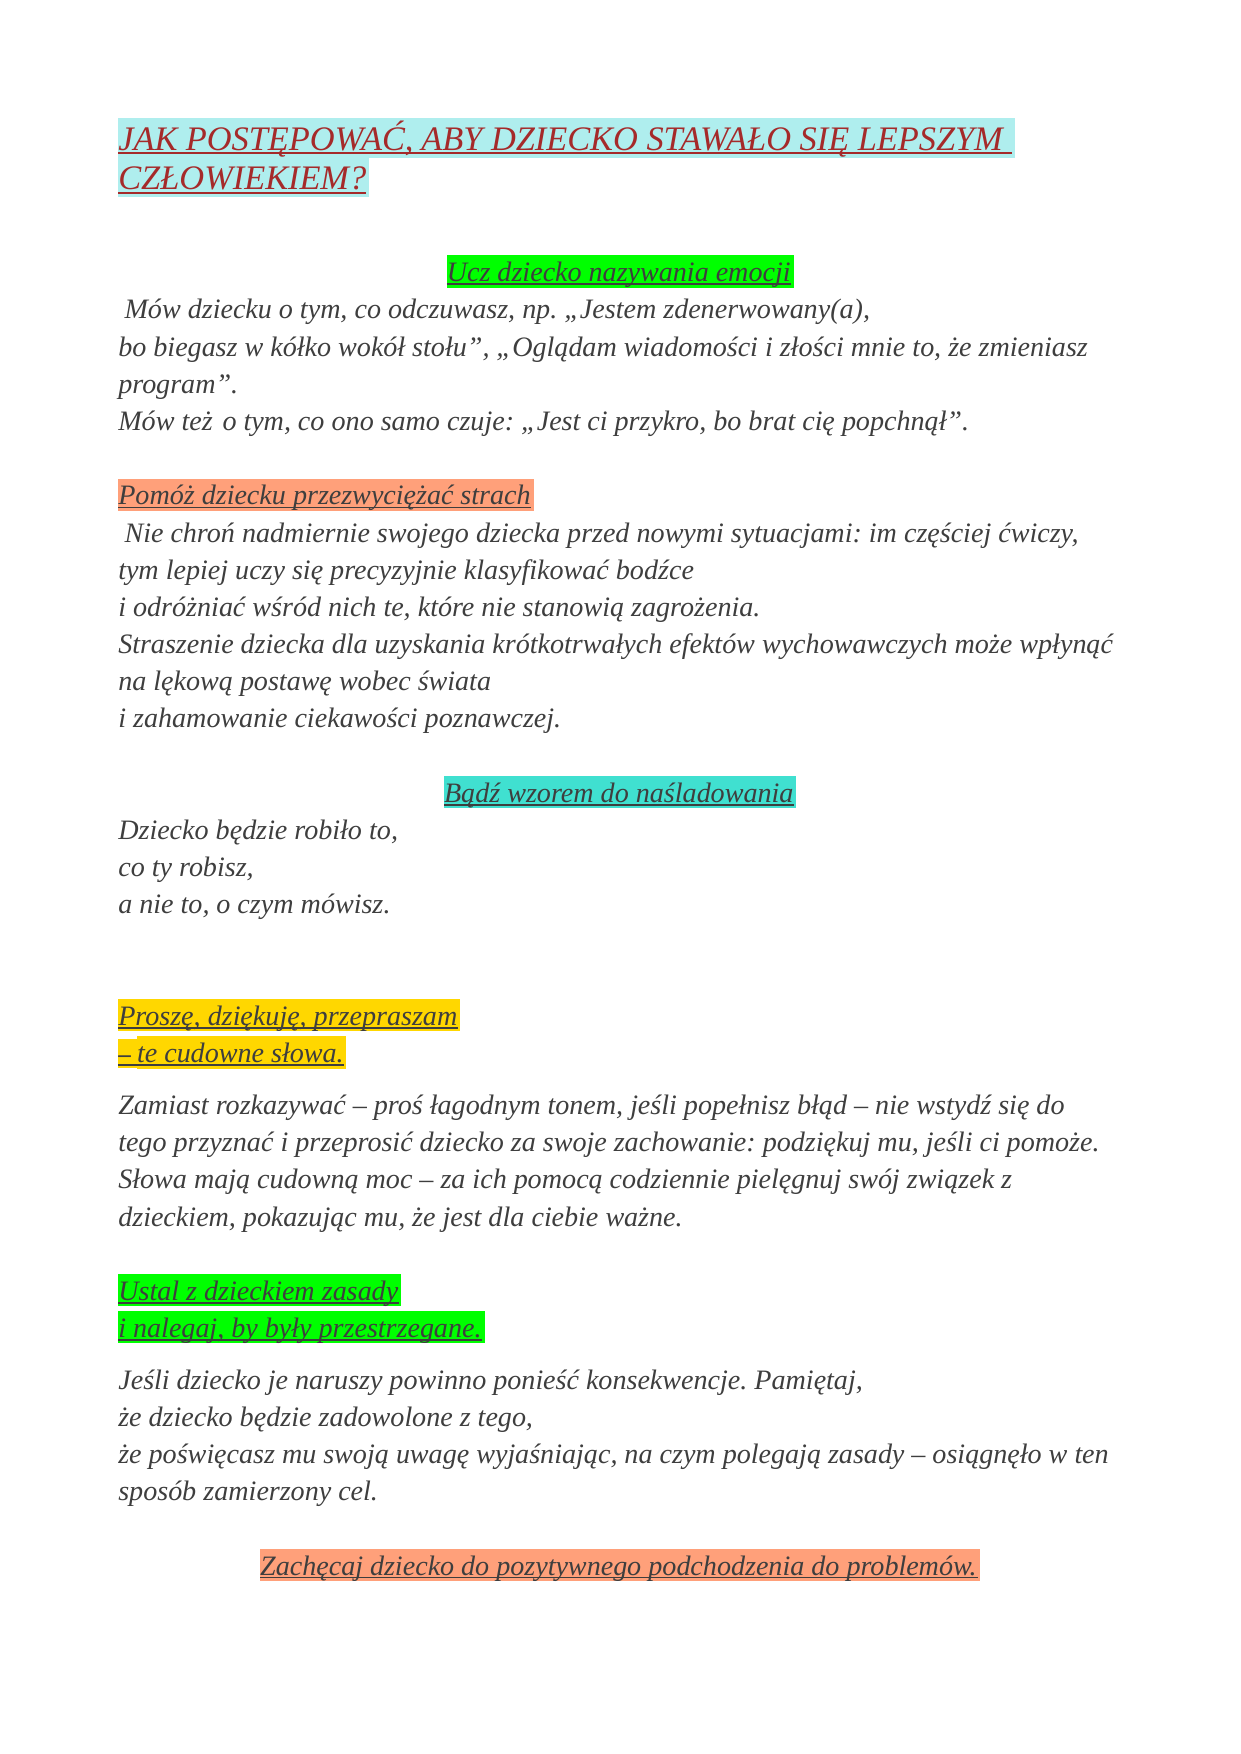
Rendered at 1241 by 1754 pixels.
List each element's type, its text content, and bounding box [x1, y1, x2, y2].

text Proszę, dziękuję, przepraszam [118, 999, 1122, 1031]
text Zachęcaj dziecko do pozytywnego podchodzenia do problemów. [118, 1549, 1122, 1581]
text Jeśli dziecko je naruszy powinno ponieść konsekwencje. Pamiętaj, że dziecko będzie zadowolone z tego, że poświęcasz mu swoją uwagę wyjaśniając, na czym polegają zasady – osiągnęło w ten sposób zamierzony cel. [118, 1363, 1122, 1544]
text Pomóż dziecku przezwyciężać strach [118, 478, 1122, 511]
text i nalegaj, by były przestrzegane. [118, 1311, 1122, 1343]
text Dziecko będzie robiło to, [118, 813, 1122, 846]
text Mów dziecku o tym, co odczuwasz, np. „Jestem zdenerwowany(a), bo biegasz w kółko wokół stołu”, „Oglądam wiadomości i złości mnie to, że zmieniasz program”. Mów też o tym, co ono samo czuje: „Jest ci przykro, bo brat cię popchnął”. [118, 292, 1122, 474]
text a nie to, o czym mówisz. [118, 887, 1122, 994]
text Słowa mają cudowną moc – za ich pomocą codziennie pielęgnuj swój związek z dzieckiem, pokazując mu, że jest dla ciebie ważne. [118, 1162, 1122, 1269]
text JAK POSTĘPOWAĆ, ABY DZIECKO STAWAŁO SIĘ LEPSZYM CZŁOWIEKIEM? [118, 118, 1122, 197]
text Ustal z dzieckiem zasady [118, 1274, 1122, 1306]
text co ty robisz, [118, 850, 1122, 883]
text Ucz dziecko nazywania emocji [118, 255, 1122, 288]
text – te cudowne słowa. [118, 1036, 1122, 1069]
text Bądź wzorem do naśladowania [118, 776, 1122, 808]
text Zamiast rozkazywać – proś łagodnym tonem, jeśli popełnisz błąd – nie wstydź się do tego przyznać i przeprosić dziecko za swoje zachowanie: podziękuj mu, jeśli ci pomoże. [118, 1088, 1122, 1158]
text Nie chroń nadmiernie swojego dziecka przed nowymi sytuacjami: im częściej ćwiczy, tym lepiej uczy się precyzyjnie klasyfikować bodźce i odróżniać wśród nich te, które nie stanowią zagrożenia. Straszenie dziecka dla uzyskania krótkotrwałych efektów wychowawczych może wpłynąć na lękową postawę wobec świata i zahamowanie ciekawości poznawczej. [118, 516, 1122, 771]
